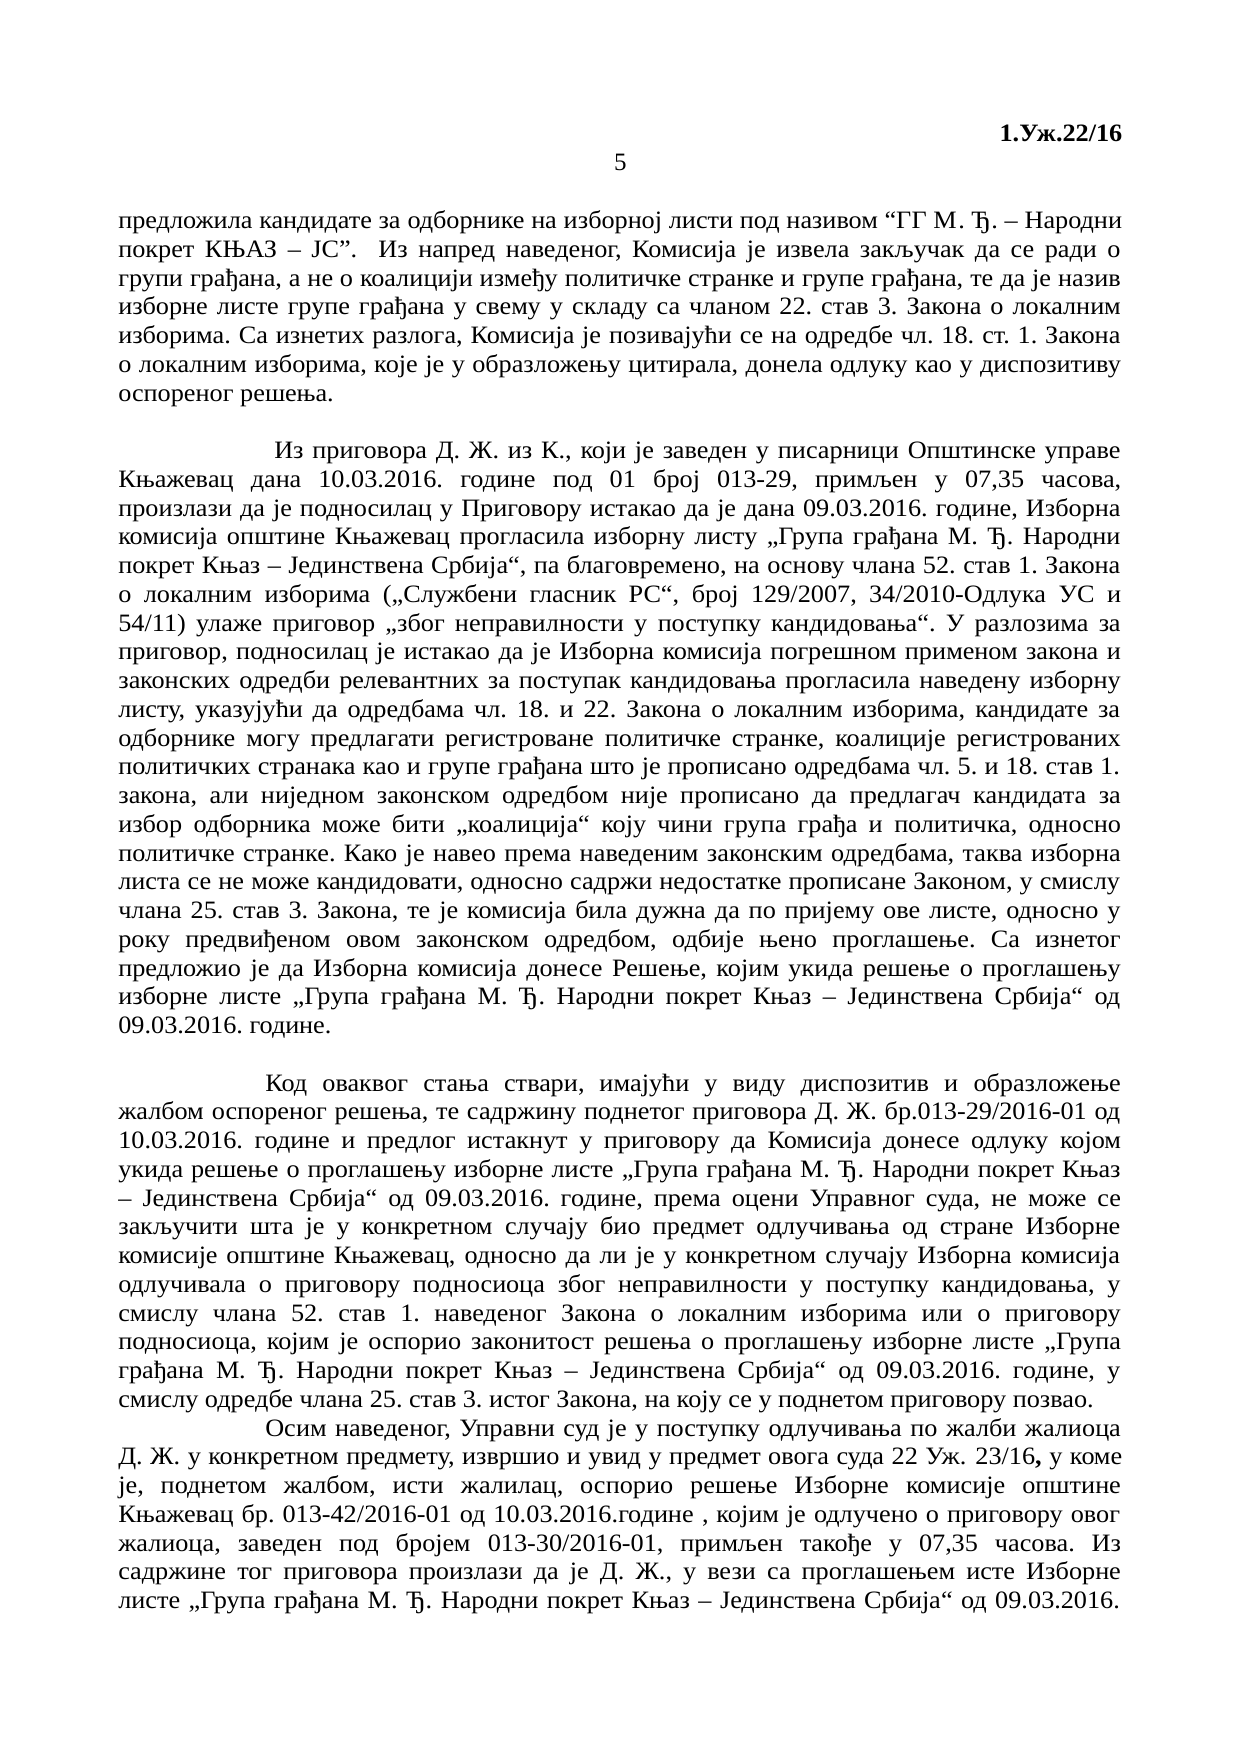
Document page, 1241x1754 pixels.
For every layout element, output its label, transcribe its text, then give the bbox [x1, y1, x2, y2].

text предложила кандидате за одборнике на изборној листи под називом “ГГ М. Ђ. – Народни покрет КЊАЗ – ЈС”. Из напред наведеног, Комисија је извела закључак да се ради о групи грађана, а не о коалицији између политичке странке и групе грађана, те да је назив изборне листе групе грађана у свему у складу са чланом 22. став 3. Закона о локалним изборима. Са изнетих разлога, Комисија је позивајући се на одредбе чл. 18. ст. 1. Закона о локалним изборима, које је у образложењу цитирала, донела одлуку као у диспозитиву оспореног решења. [118, 205, 1122, 406]
text Из приговора Д. Ж. из К., који је заведен у писарници Општинске управе Књажевац дана 10.03.2016. године под 01 број 013-29, примљен у 07,35 часова, произлази да је подносилац у Приговору истакао да је дана 09.03.2016. године, Изборна комисија општине Књажевац прогласила изборну листу „Група грађана М. Ђ. Народни покрет Књаз – Јединствена Србија“, па благовремено, на основу члана 52. став 1. Закона о локалним изборима („Службени гласник РС“, број 129/2007, 34/2010-Одлука УС и 54/11) улаже приговор „због неправилности у поступку кандидовања“. У разлозима за приговор, подносилац је истакао да је Изборна комисија погрешном применом закона и законских одредби релевантних за поступак кандидовања прогласила наведену изборну листу, указујући да одредбама чл. 18. и 22. Закона о локалним изборима, кандидате за одборнике могу предлагати регистроване политичке странке, коалиције регистрованих политичких странака као и групе грађана што је прописано одредбама чл. 5. и 18. став 1. закона, али ниједном законском одредбом није прописано да предлагач кандидата за избор одборника може бити „коалиција“ коју чини група грађа и политичка, односно политичке странке. Како је навео према наведеним законским одредбама, таква изборна листа се не може кандидовати, односно садржи недостатке прописане Законом, у смислу члана 25. став 3. Закона, те је комисија била дужна да по пријему ове листе, односно у року предвиђеном овом законском одредбом, одбије њено проглашење. Са изнетог предложио је да Изборна комисија донесе Решење, којим укида решење о проглашењу изборне листе „Група грађана М. Ђ. Народни покрет Књаз – Јединствена Србија“ од 09.03.2016. године. [118, 435, 1122, 1039]
text Код оваквог стања ствари, имајући у виду диспозитив и образложење жалбом оспореног решења, те садржину поднетог приговора Д. Ж. бр.013-29/2016-01 од 10.03.2016. године и предлог истакнут у приговору да Комисија донесе одлуку којом укида решење о проглашењу изборне листе „Група грађана М. Ђ. Народни покрет Књаз – Јединствена Србија“ од 09.03.2016. године, према оцени Управног суда, не може се закључити шта је у конкретном случају био предмет одлучивања од стране Изборне комисије општине Књажевац, односно да ли је у конкретном случају Изборна комисија одлучивала о приговору подносиоца због неправилности у поступку кандидовања, у смислу члана 52. став 1. наведеног Закона о локалним изборима или о приговору подносиоца, којим је оспорио законитост решења о проглашењу изборне листе „Група грађана М. Ђ. Народни покрет Књаз – Јединствена Србија“ од 09.03.2016. године, у смислу одредбе члана 25. став 3. истог Закона, на коју се у поднетом приговору позвао. [118, 1068, 1122, 1413]
text Осим наведеног, Управни суд је у поступку одлучивања по жалби жалиоца Д. Ж. у конкретном предмету, извршио и увид у предмет овога суда 22 Уж. 23/16, у коме је, поднетом жалбом, исти жалилац, оспорио решење Изборне комисије општине Књажевац бр. 013-42/2016-01 од 10.03.2016.године , којим је одлучено о приговору овог жалиоца, заведен под бројем 013-30/2016-01, примљен такође у 07,35 часова. Из садржине тог приговора произлази да је Д. Ж., у вези са проглашењем исте Изборне листе „Група грађана М. Ђ. Народни покрет Књаз – Јединствена Србија“ од 09.03.2016. [118, 1413, 1122, 1614]
